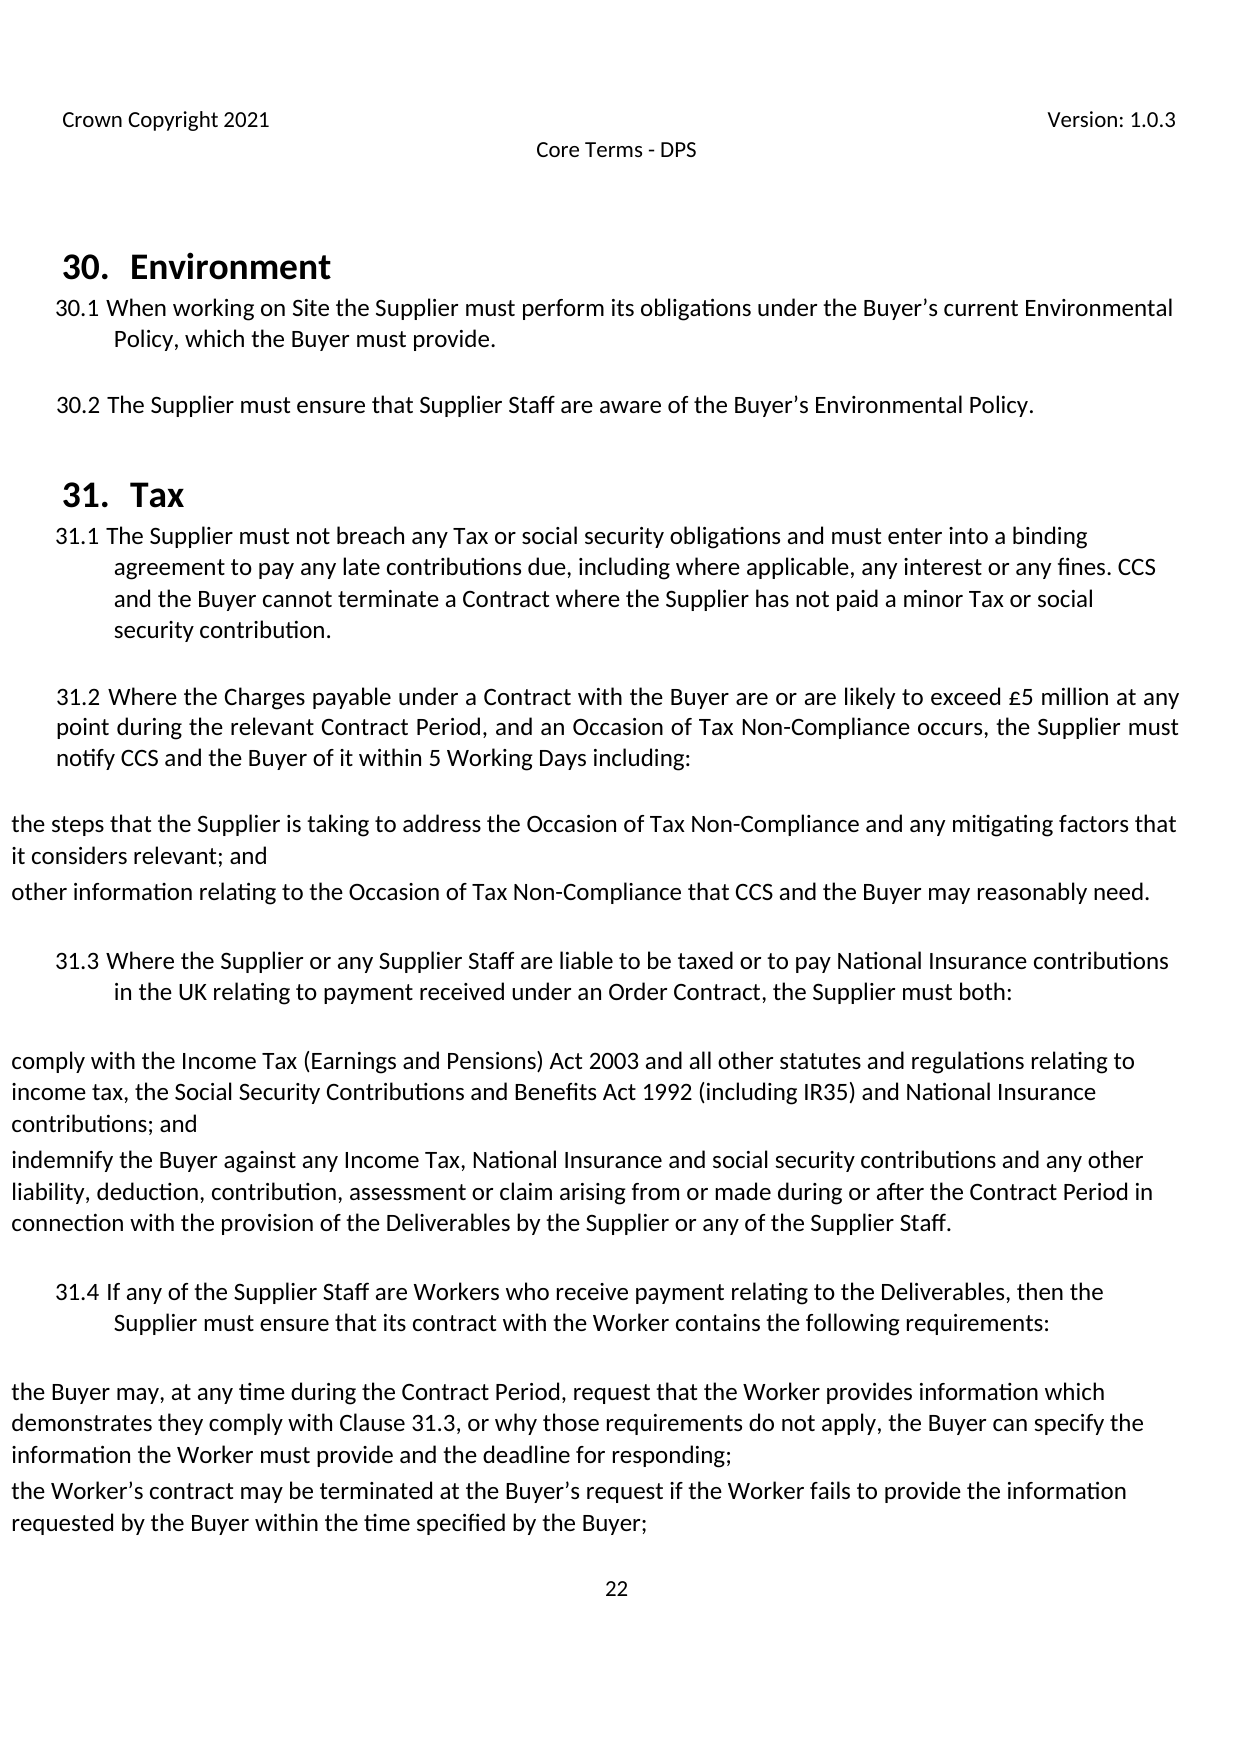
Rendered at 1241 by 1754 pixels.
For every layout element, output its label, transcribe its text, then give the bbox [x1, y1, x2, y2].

text 31.3 Where the Supplier or any Supplier Staff are liable to be taxed or to pay National Insurance contributions in the UK relating to payment received under an Order Contract, the Supplier must both: [55, 945, 1180, 1007]
list the steps that the Supplier is taking to address the Occasion of Tax Non-Compliance and any mitigating factors that it considers relevant; and [0, 808, 1180, 870]
list comply with the Income Tax (Earnings and Pensions) Act 2003 and all other statutes and regulations relating to income tax, the Social Security Contributions and Benefits Act 1992 (including IR35) and National Insurance contributions; and [0, 1045, 1180, 1138]
text 30.1 When working on Site the Supplier must perform its obligations under the Buyer’s current Environmental Policy, which the Buyer must provide. [55, 292, 1181, 354]
text 31.4 If any of the Supplier Staff are Workers who receive payment relating to the Deliverables, then the Supplier must ensure that its contract with the Worker contains the following requirements: [55, 1276, 1180, 1338]
list the Buyer may, at any time during the Contract Period, request that the Worker provides information which demonstrates they comply with Clause 31.3, or why those requirements do not apply, the Buyer can specify the information the Worker must provide and the deadline for responding; [0, 1376, 1180, 1469]
text 31.1 The Supplier must not breach any Tax or social security obligations and must enter into a binding agreement to pay any late contributions due, including where applicable, any interest or any fines. CCS and the Buyer cannot terminate a Contract where the Supplier has not paid a minor Tax or social security contribution. [55, 520, 1180, 645]
text 31.2 Where the Charges payable under a Contract with the Buyer are or are likely to exceed £5 million at any point during the relevant Contract Period, and an Occasion of Tax Non-Compliance occurs, the Supplier must notify CCS and the Buyer of it within 5 Working Days including: [56, 681, 1181, 772]
subtitle Tax [62, 471, 1181, 517]
subtitle Environment [62, 243, 1181, 288]
list the Worker’s contract may be terminated at the Buyer’s request if the Worker fails to provide the information requested by the Buyer within the time specified by the Buyer; [0, 1475, 1180, 1537]
list indemnify the Buyer against any Income Tax, National Insurance and social security contributions and any other liability, deduction, contribution, assessment or claim arising from or made during or after the Contract Period in connection with the provision of the Deliverables by the Supplier or any of the Supplier Staff. [0, 1144, 1180, 1237]
text 30.2 The Supplier must ensure that Supplier Staff are aware of the Buyer’s Environmental Policy. [56, 389, 1181, 420]
list other information relating to the Occasion of Tax Non-Compliance that CCS and the Buyer may reasonably need. [0, 876, 1180, 907]
